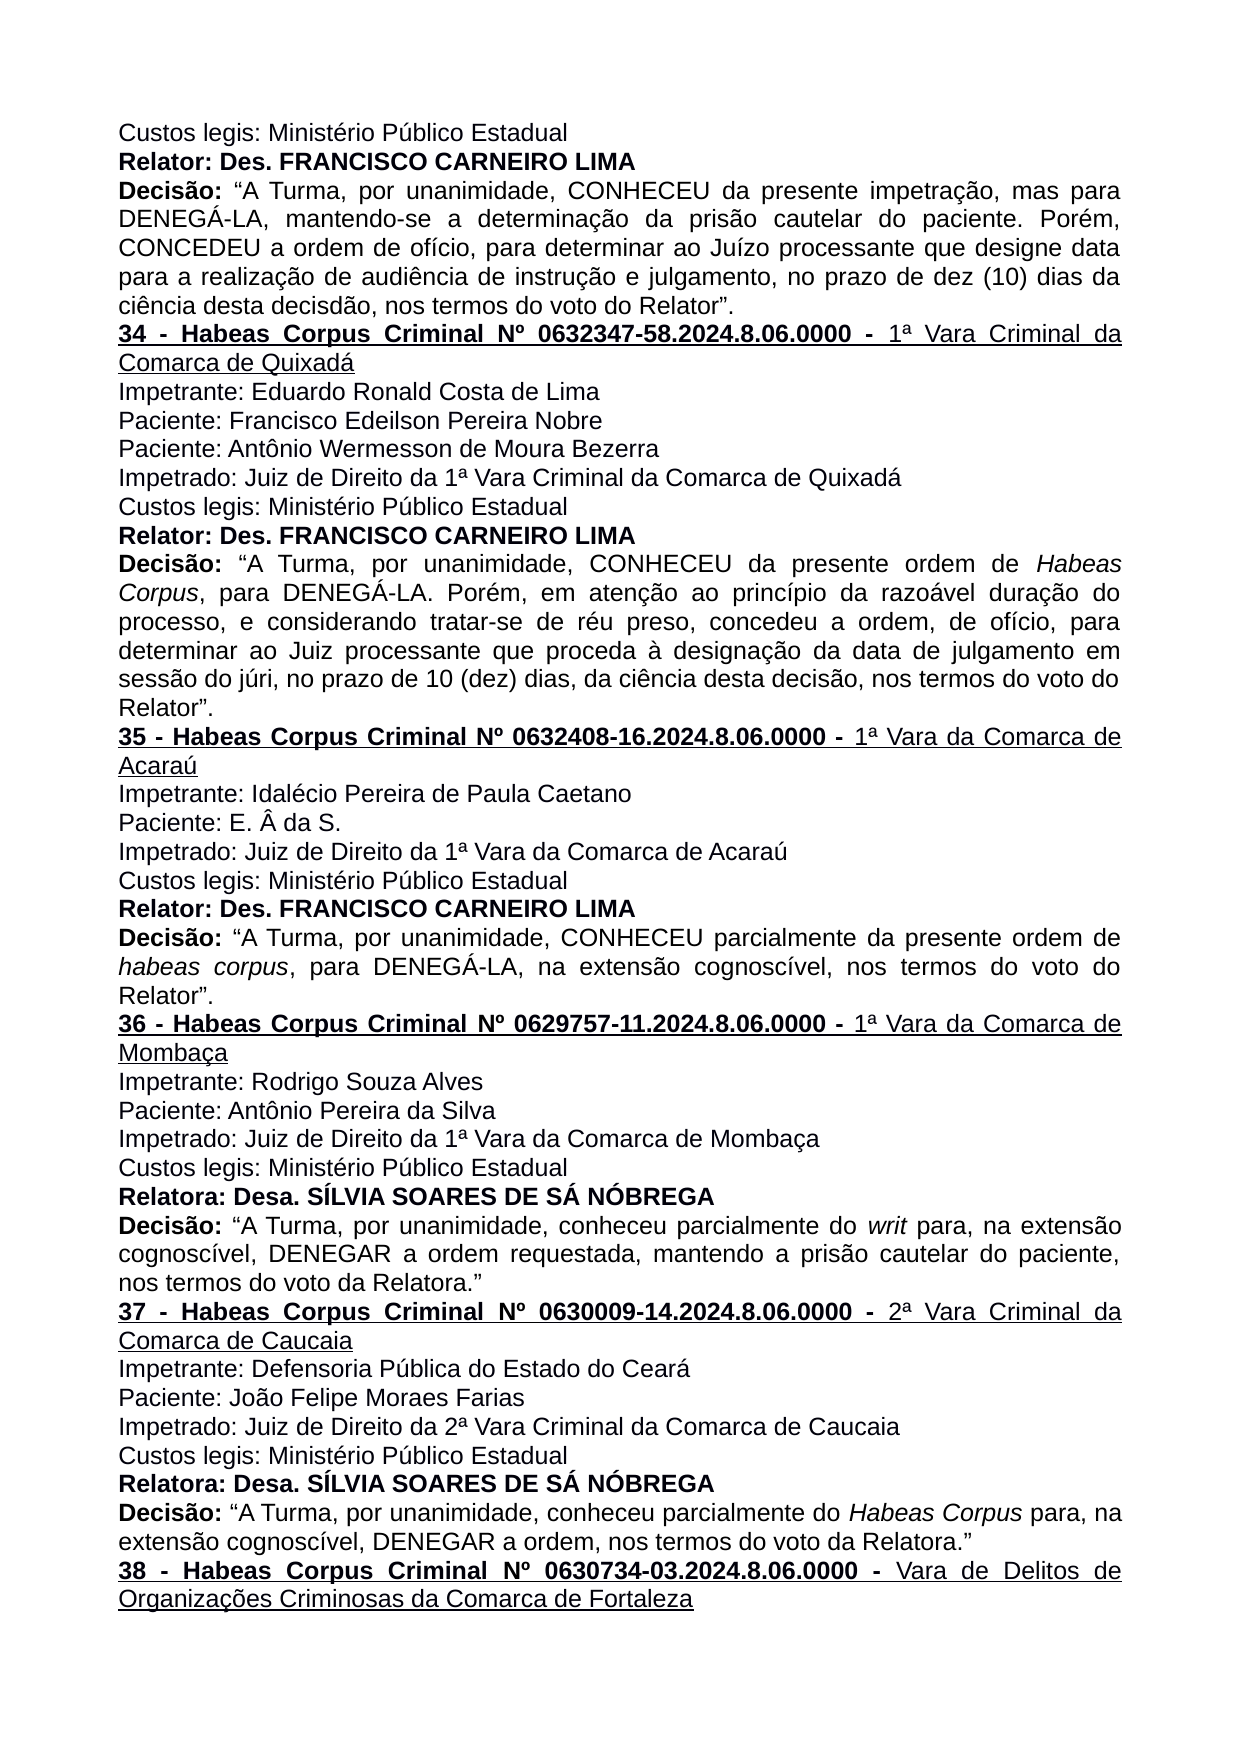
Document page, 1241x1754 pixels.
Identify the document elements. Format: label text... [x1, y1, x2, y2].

text Relator: Des. FRANCISCO CARNEIRO LIMA [118, 147, 1122, 176]
text Paciente: João Felipe Moraes Farias [118, 1383, 1122, 1412]
text 37 - Habeas Corpus Criminal Nº 0630009-14.2024.8.06.0000 - 2ª Vara Criminal da [118, 1297, 1122, 1322]
text Custos legis: Ministério Público Estadual [118, 1441, 1122, 1469]
text Relator: Des. FRANCISCO CARNEIRO LIMA [118, 521, 1122, 549]
text Custos legis: Ministério Público Estadual [118, 492, 1122, 521]
text Acaraú [118, 748, 1122, 779]
text Impetrante: Defensoria Pública do Estado do Ceará [118, 1354, 1122, 1383]
text Impetrado: Juiz de Direito da 2ª Vara Criminal da Comarca de Caucaia [118, 1412, 1122, 1441]
text 35 - Habeas Corpus Criminal Nº 0632408-16.2024.8.06.0000 - 1ª Vara da Comarca de [118, 722, 1122, 747]
text Impetrado: Juiz de Direito da 1ª Vara da Comarca de Acaraú [118, 837, 1122, 866]
text Paciente: Francisco Edeilson Pereira Nobre [118, 406, 1122, 434]
text Impetrante: Rodrigo Souza Alves [118, 1067, 1122, 1096]
text Decisão: “A Turma, por unanimidade, CONHECEU da presente ordem de Habeas Corpus, para DENEGÁ-LA. Porém, em atenção ao princípio da razoável duração do processo, e considerando tratar-se de réu preso, concedeu a ordem, de ofício, para determinar ao Juiz processante que proceda à designação da data de julgamento em sessão do júri, no prazo de 10 (dez) dias, da ciência desta decisão, nos termos do voto do Relator”. [118, 549, 1122, 722]
text Organizações Criminosas da Comarca de Fortaleza [118, 1582, 1122, 1613]
text Comarca de Caucaia [118, 1323, 1122, 1354]
text Impetrante: Idalécio Pereira de Paula Caetano [118, 779, 1122, 808]
text Paciente: Antônio Pereira da Silva [118, 1096, 1122, 1124]
text Impetrado: Juiz de Direito da 1ª Vara da Comarca de Mombaça [118, 1124, 1122, 1153]
text 36 - Habeas Corpus Criminal Nº 0629757-11.2024.8.06.0000 - 1ª Vara da Comarca de [118, 1009, 1122, 1034]
text 38 - Habeas Corpus Criminal Nº 0630734-03.2024.8.06.0000 - Vara de Delitos de [118, 1556, 1122, 1581]
text Custos legis: Ministério Público Estadual [118, 1153, 1122, 1182]
text Comarca de Quixadá [118, 346, 1122, 377]
text Custos legis: Ministério Público Estadual [118, 866, 1122, 894]
text Decisão: “A Turma, por unanimidade, conheceu parcialmente do Habeas Corpus para, na extensão cognoscível, DENEGAR a ordem, nos termos do voto da Relatora.” [118, 1498, 1122, 1556]
text Impetrado: Juiz de Direito da 1ª Vara Criminal da Comarca de Quixadá [118, 463, 1122, 492]
text Mombaça [118, 1036, 1122, 1067]
text Relator: Des. FRANCISCO CARNEIRO LIMA [118, 894, 1122, 923]
text Paciente: Antônio Wermesson de Moura Bezerra [118, 434, 1122, 463]
text Decisão: “A Turma, por unanimidade, CONHECEU da presente impetração, mas para DENEGÁ-LA, mantendo-se a determinação da prisão cautelar do paciente. Porém, CONCEDEU a ordem de ofício, para determinar ao Juízo processante que designe data para a realização de audiência de instrução e julgamento, no prazo de dez (10) dias da ciência desta decisdão, nos termos do voto do Relator”. [118, 176, 1122, 319]
text 34 - Habeas Corpus Criminal Nº 0632347-58.2024.8.06.0000 - 1ª Vara Criminal da [118, 319, 1122, 344]
text Paciente: E. Â da S. [118, 808, 1122, 837]
text Relatora: Desa. SÍLVIA SOARES DE SÁ NÓBREGA [118, 1469, 1122, 1498]
text Custos legis: Ministério Público Estadual [118, 118, 1122, 147]
text Impetrante: Eduardo Ronald Costa de Lima [118, 377, 1122, 406]
text Decisão: “A Turma, por unanimidade, CONHECEU parcialmente da presente ordem de habeas corpus, para DENEGÁ-LA, na extensão cognoscível, nos termos do voto do Relator”. [118, 923, 1122, 1009]
text Relatora: Desa. SÍLVIA SOARES DE SÁ NÓBREGA [118, 1182, 1122, 1211]
text Decisão: “A Turma, por unanimidade, conheceu parcialmente do writ para, na extensão cognoscível, DENEGAR a ordem requestada, mantendo a prisão cautelar do paciente, nos termos do voto da Relatora.” [118, 1211, 1122, 1297]
